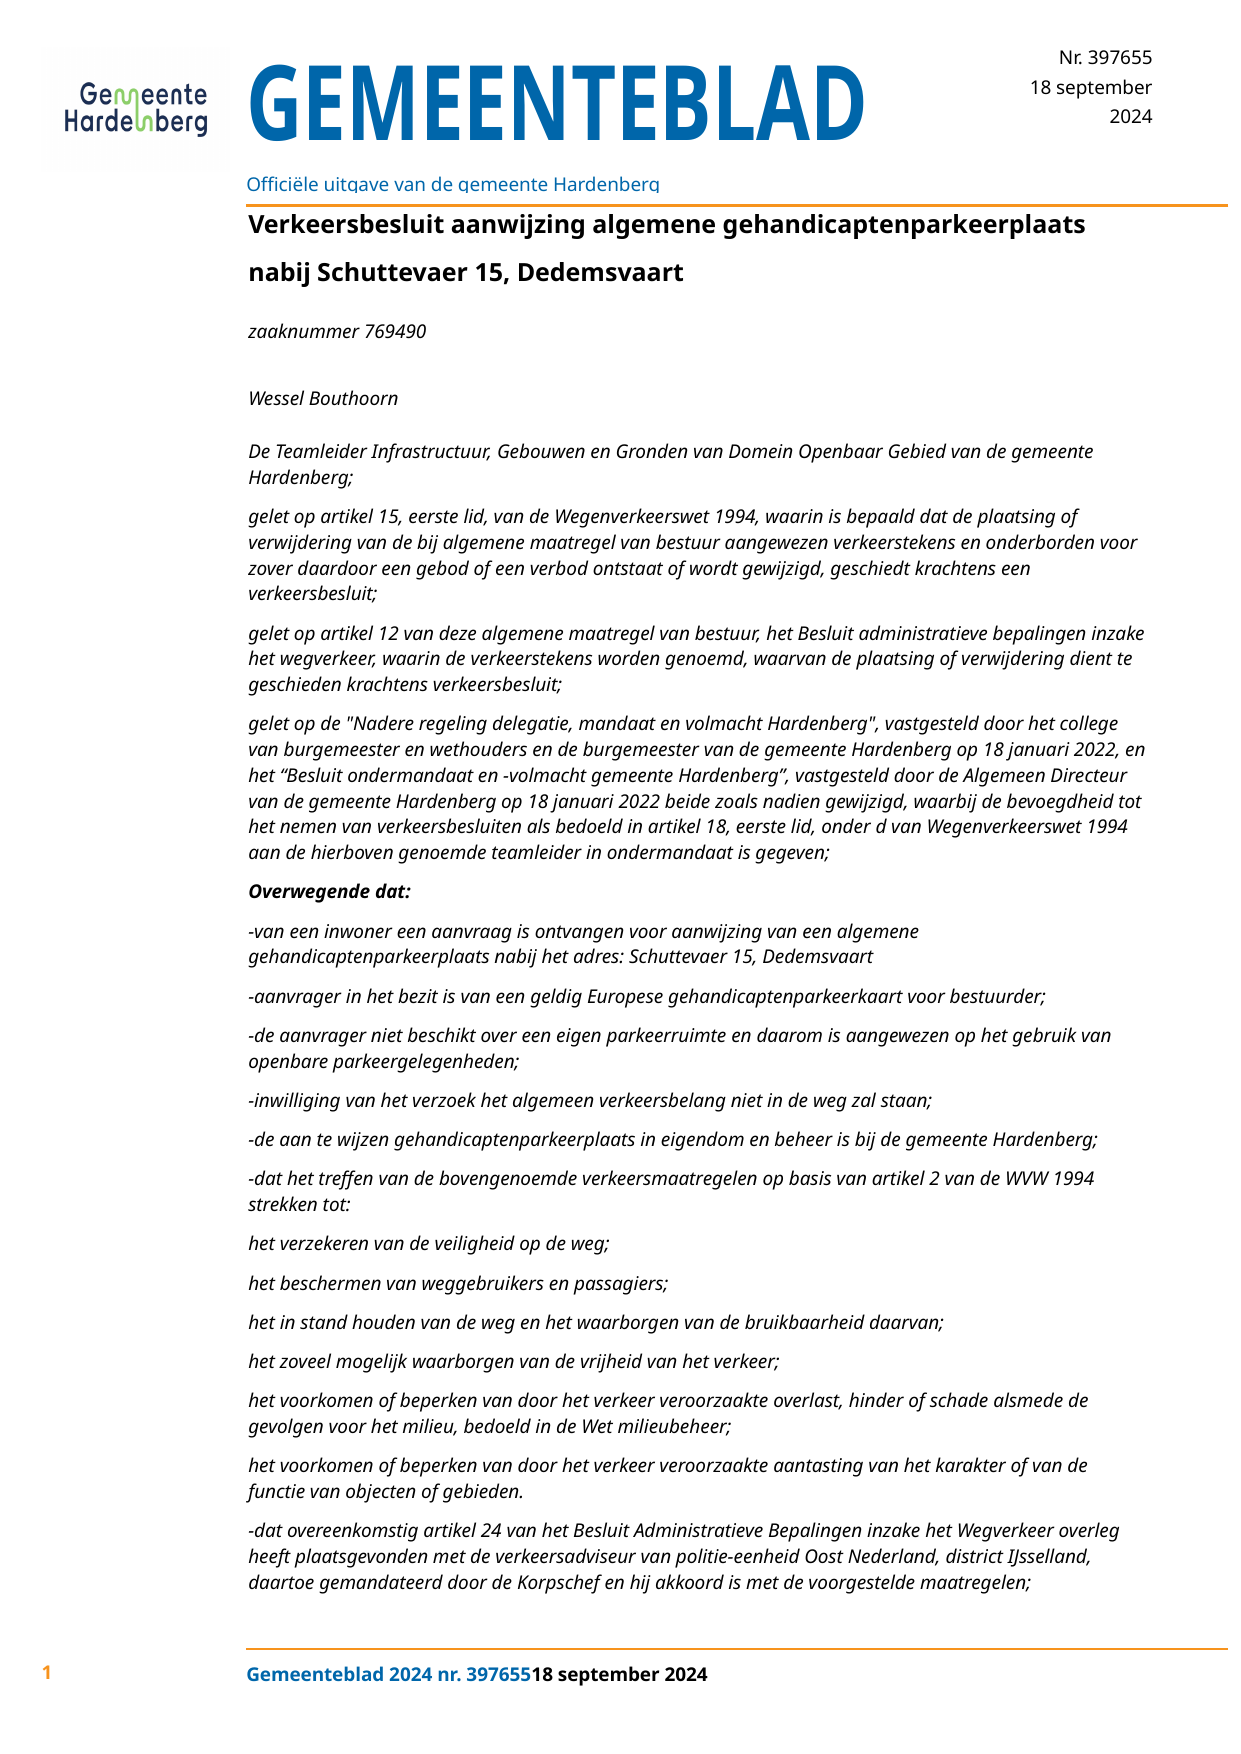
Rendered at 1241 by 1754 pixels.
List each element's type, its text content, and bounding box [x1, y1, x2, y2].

text -inwilliging van het verzoek het algemeen verkeersbelang niet in de weg zal staan; [248, 1087, 1152, 1113]
text Overwegende dat: [248, 878, 1152, 904]
text -dat overeenkomstig artikel 24 van het Besluit Administratieve Bepalingen inzake het Wegverkeer overleg heeft plaatsgevonden met de verkeersadviseur van politie-eenheid Oost Nederland, district IJsselland, daartoe gemandateerd door de Korpschef en hij akkoord is met de voorgestelde maatregelen; [248, 1518, 1152, 1595]
text De Teamleider Infrastructuur, Gebouwen en Gronden van Domein Openbaar Gebied van de gemeente Hardenberg; [248, 438, 1152, 490]
text zaaknummer 769490 [248, 318, 1152, 344]
text Verkeersbesluit aanwijzing algemene gehandicaptenparkeerplaats nabij Schuttevaer 15, Dedemsvaart [248, 207, 1152, 288]
text -de aanvrager niet beschikt over een eigen parkeerruimte en daarom is aangewezen op het gebruik van openbare parkeergelegenheden; [248, 1022, 1152, 1073]
text Wessel Bouthoorn [248, 386, 1152, 411]
text het in stand houden van de weg en het waarborgen van de bruikbaarheid daarvan; [248, 1309, 1152, 1335]
text -dat het treffen van de bovengenoemde verkeersmaatregelen op basis van artikel 2 van de WVW 1994 strekken tot: [248, 1166, 1152, 1217]
text het zoveel mogelijk waarborgen van de vrijheid van het verkeer; [248, 1348, 1152, 1374]
text -aanvrager in het bezit is van een geldig Europese gehandicaptenparkeerkaart voor bestuurder; [248, 983, 1152, 1008]
text gelet op artikel 15, eerste lid, van de Wegenverkeerswet 1994, waarin is bepaald dat de plaatsing of verwijdering van de bij algemene maatregel van bestuur aangewezen verkeerstekens en onderborden voor zover daardoor een gebod of een verbod ontstaat of wordt gewijzigd, geschiedt krachtens een verkeersbesluit; [248, 503, 1152, 606]
text gelet op de "Nadere regeling delegatie, mandaat en volmacht Hardenberg", vastgesteld door het college van burgemeester en wethouders en de burgemeester van de gemeente Hardenberg op 18 januari 2022, en het “Besluit ondermandaat en -volmacht gemeente Hardenberg”, vastgesteld door de Algemeen Directeur van de gemeente Hardenberg op 18 januari 2022 beide zoals nadien gewijzigd, waarbij de bevoegdheid tot het nemen van verkeersbesluiten als bedoeld in artikel 18, eerste lid, onder d van Wegenverkeerswet 1994 aan de hierboven genoemde teamleider in ondermandaat is gegeven; [248, 711, 1152, 865]
picture [41, 47, 231, 172]
text het beschermen van weggebruikers en passagiers; [248, 1270, 1152, 1296]
text -de aan te wijzen gehandicaptenparkeerplaats in eigendom en beheer is bij de gemeente Hardenberg; [248, 1126, 1152, 1152]
text gelet op artikel 12 van deze algemene maatregel van bestuur, het Besluit administratieve bepalingen inzake het wegverkeer, waarin de verkeerstekens worden genoemd, waarvan de plaatsing of verwijdering dient te geschieden krachtens verkeersbesluit; [248, 620, 1152, 697]
text -van een inwoner een aanvraag is ontvangen voor aanwijzing van een algemene gehandicaptenparkeerplaats nabij het adres: Schuttevaer 15, Dedemsvaart [248, 918, 1152, 969]
text het voorkomen of beperken van door het verkeer veroorzaakte aantasting van het karakter of van de functie van objecten of gebieden. [248, 1453, 1152, 1504]
text het voorkomen of beperken van door het verkeer veroorzaakte overlast, hinder of schade alsmede de gevolgen voor het milieu, bedoeld in de Wet milieubeheer; [248, 1388, 1152, 1439]
text het verzekeren van de veiligheid op de weg; [248, 1231, 1152, 1256]
